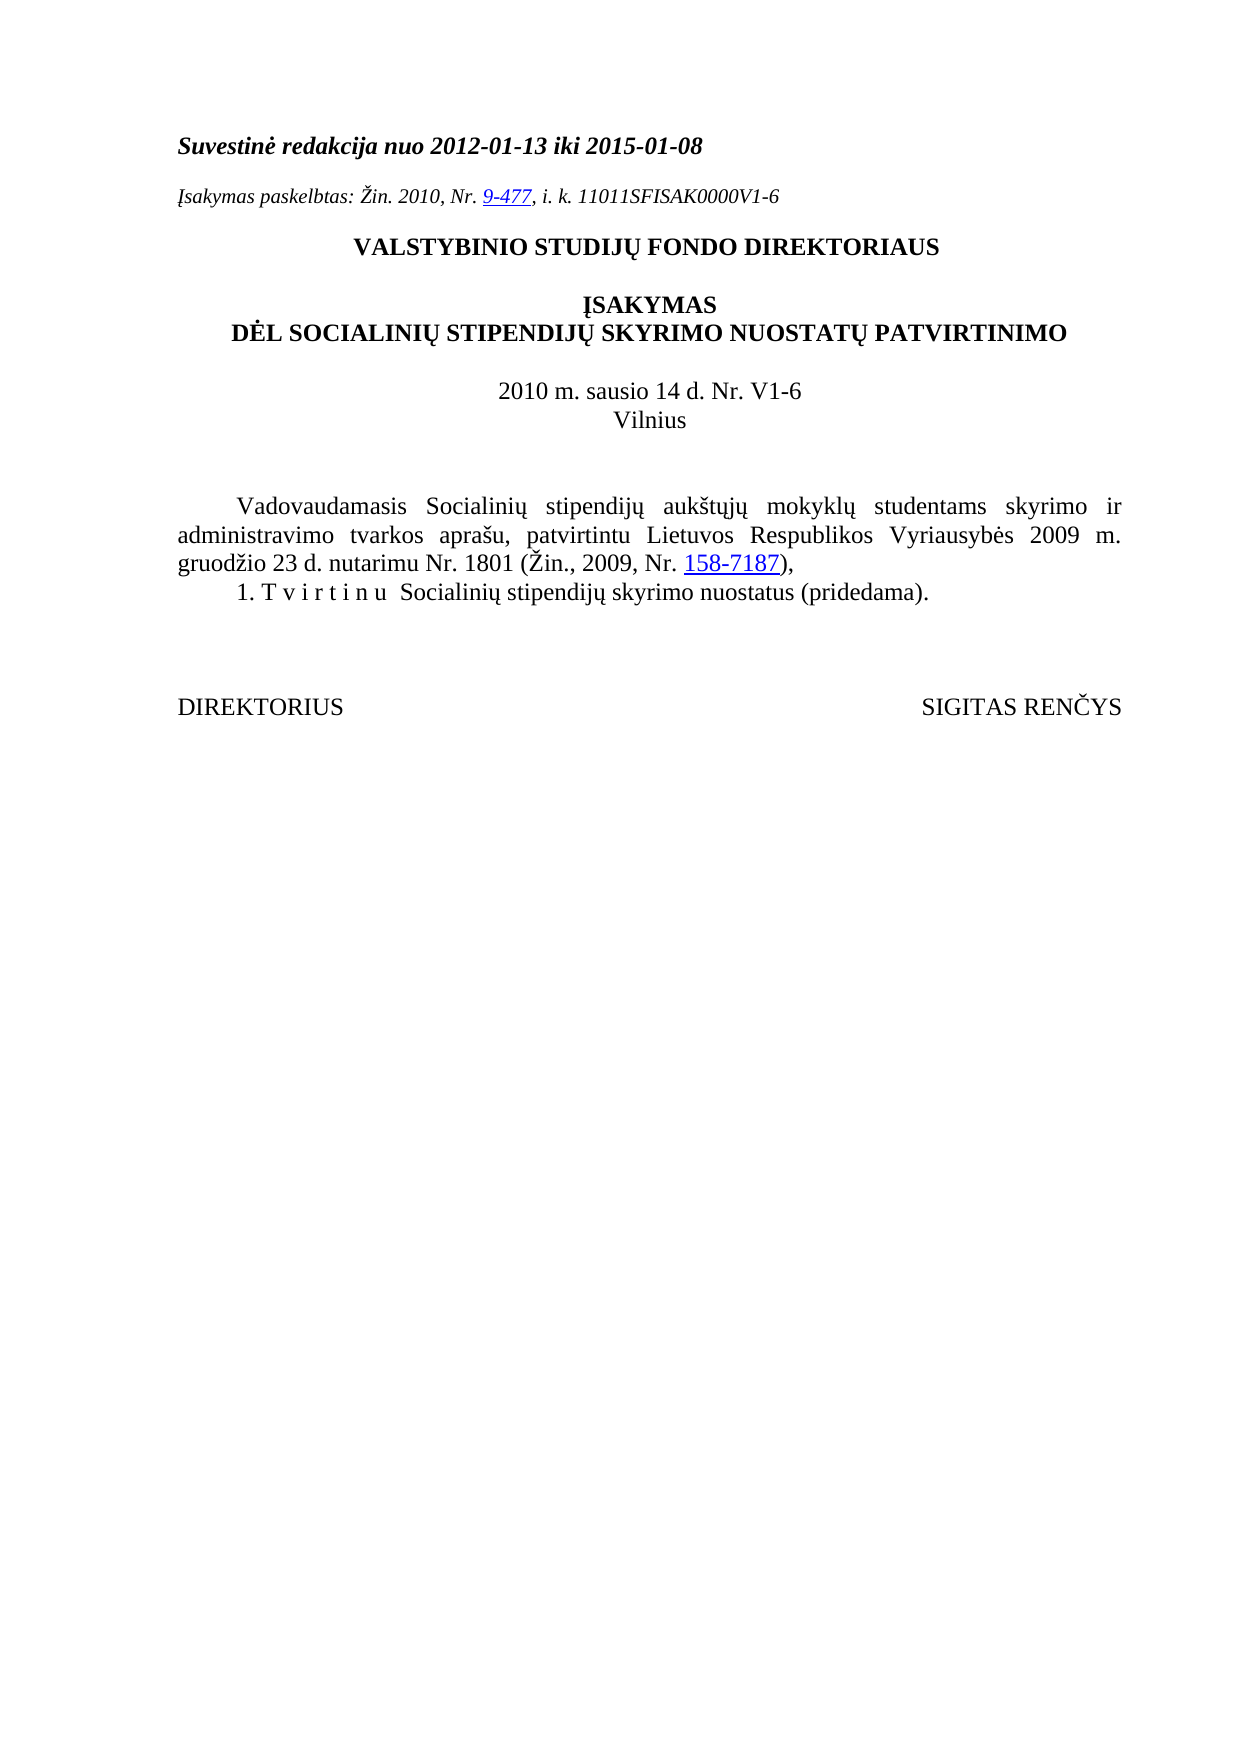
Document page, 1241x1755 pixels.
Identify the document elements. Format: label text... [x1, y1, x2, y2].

text Vadovaudamasis Socialinių stipendijų aukštųjų mokyklų studentams skyrimo ir administravimo tvarkos aprašu, patvirtintu Lietuvos Respublikos Vyriausybės 2009 m. gruodžio 23 d. nutarimu Nr. 1801 (Žin., 2009, Nr. 158-7187), [177, 491, 1122, 577]
text Direktorius Sigitas Renčys [177, 692, 1122, 721]
text Įsakymas paskelbtas: Žin. 2010, Nr. 9-477, i. k. 11011SFISAK0000V1-6 [177, 184, 1122, 208]
text DĖL SOCIALINIŲ STIPENDIJŲ SKYRIMO NUOSTATŲ PATVIRTINIMO [177, 318, 1122, 347]
text Suvestinė redakcija nuo 2012-01-13 iki 2015-01-08 [177, 131, 1122, 160]
text 2010 m. sausio 14 d. Nr. V1-6 [177, 376, 1122, 405]
text 1. Tvirtinu Socialinių stipendijų skyrimo nuostatus (pridedama). [177, 577, 1122, 606]
text Vilnius [177, 405, 1122, 433]
text ĮSAKYMAS [177, 290, 1122, 318]
text VALSTYBINIO STUDIJŲ FONDO DIREKTORIAUS [177, 232, 1122, 261]
